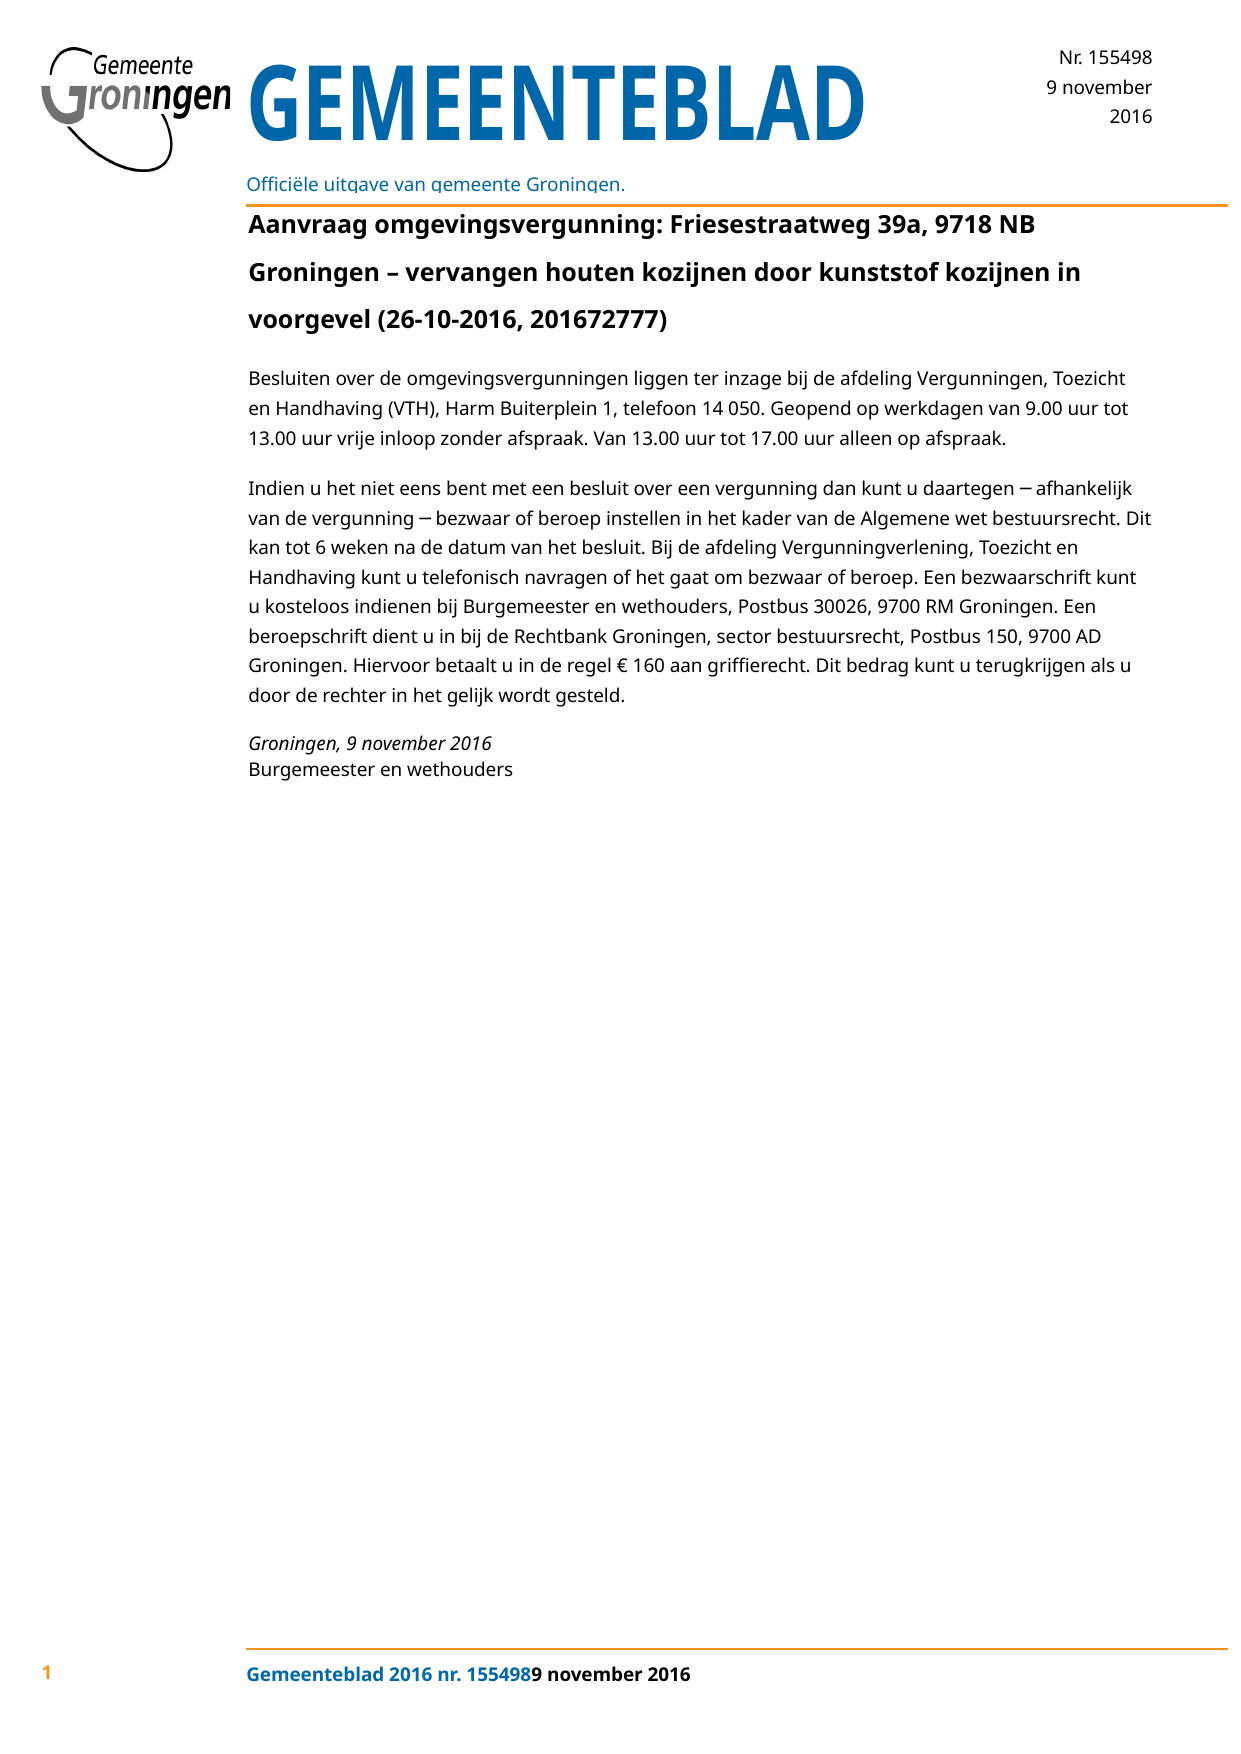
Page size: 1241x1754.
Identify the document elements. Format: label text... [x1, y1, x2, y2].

text Burgemeester en wethouders [248, 756, 1152, 781]
text Aanvraag omgevingsvergunning: Friesestraatweg 39a, 9718 NB Groningen – vervangen houten kozijnen door kunststof kozijnen in voorgevel (26-10-2016, 201672777) [248, 207, 1152, 336]
text Besluiten over de omgevingsvergunningen liggen ter inzage bij de afdeling Vergunningen, Toezicht en Handhaving (VTH), Harm Buiterplein 1, telefoon 14 050. Geopend op werkdagen van 9.00 uur tot 13.00 uur vrije inloop zonder afspraak. Van 13.00 uur tot 17.00 uur alleen op afspraak. [248, 366, 1152, 450]
text Groningen, 9 november 2016 [248, 730, 1152, 756]
picture [41, 47, 231, 172]
text Indien u het niet eens bent met een besluit over een vergunning dan kunt u daartegen ─ afhankelijk van de vergunning ─ bezwaar of beroep instellen in het kader van de Algemene wet bestuursrecht. Dit kan tot 6 weken na de datum van het besluit. Bij de afdeling Vergunningverlening, Toezicht en Handhaving kunt u telefonisch navragen of het gaat om bezwaar of beroep. Een bezwaarschrift kunt u kosteloos indienen bij Burgemeester en wethouders, Postbus 30026, 9700 RM Groningen. Een beroepschrift dient u in bij de Rechtbank Groningen, sector bestuursrecht, Postbus 150, 9700 AD Groningen. Hiervoor betaalt u in de regel € 160 aan griffierecht. Dit bedrag kunt u terugkrijgen als u door de rechter in het gelijk wordt gesteld. [248, 475, 1152, 708]
